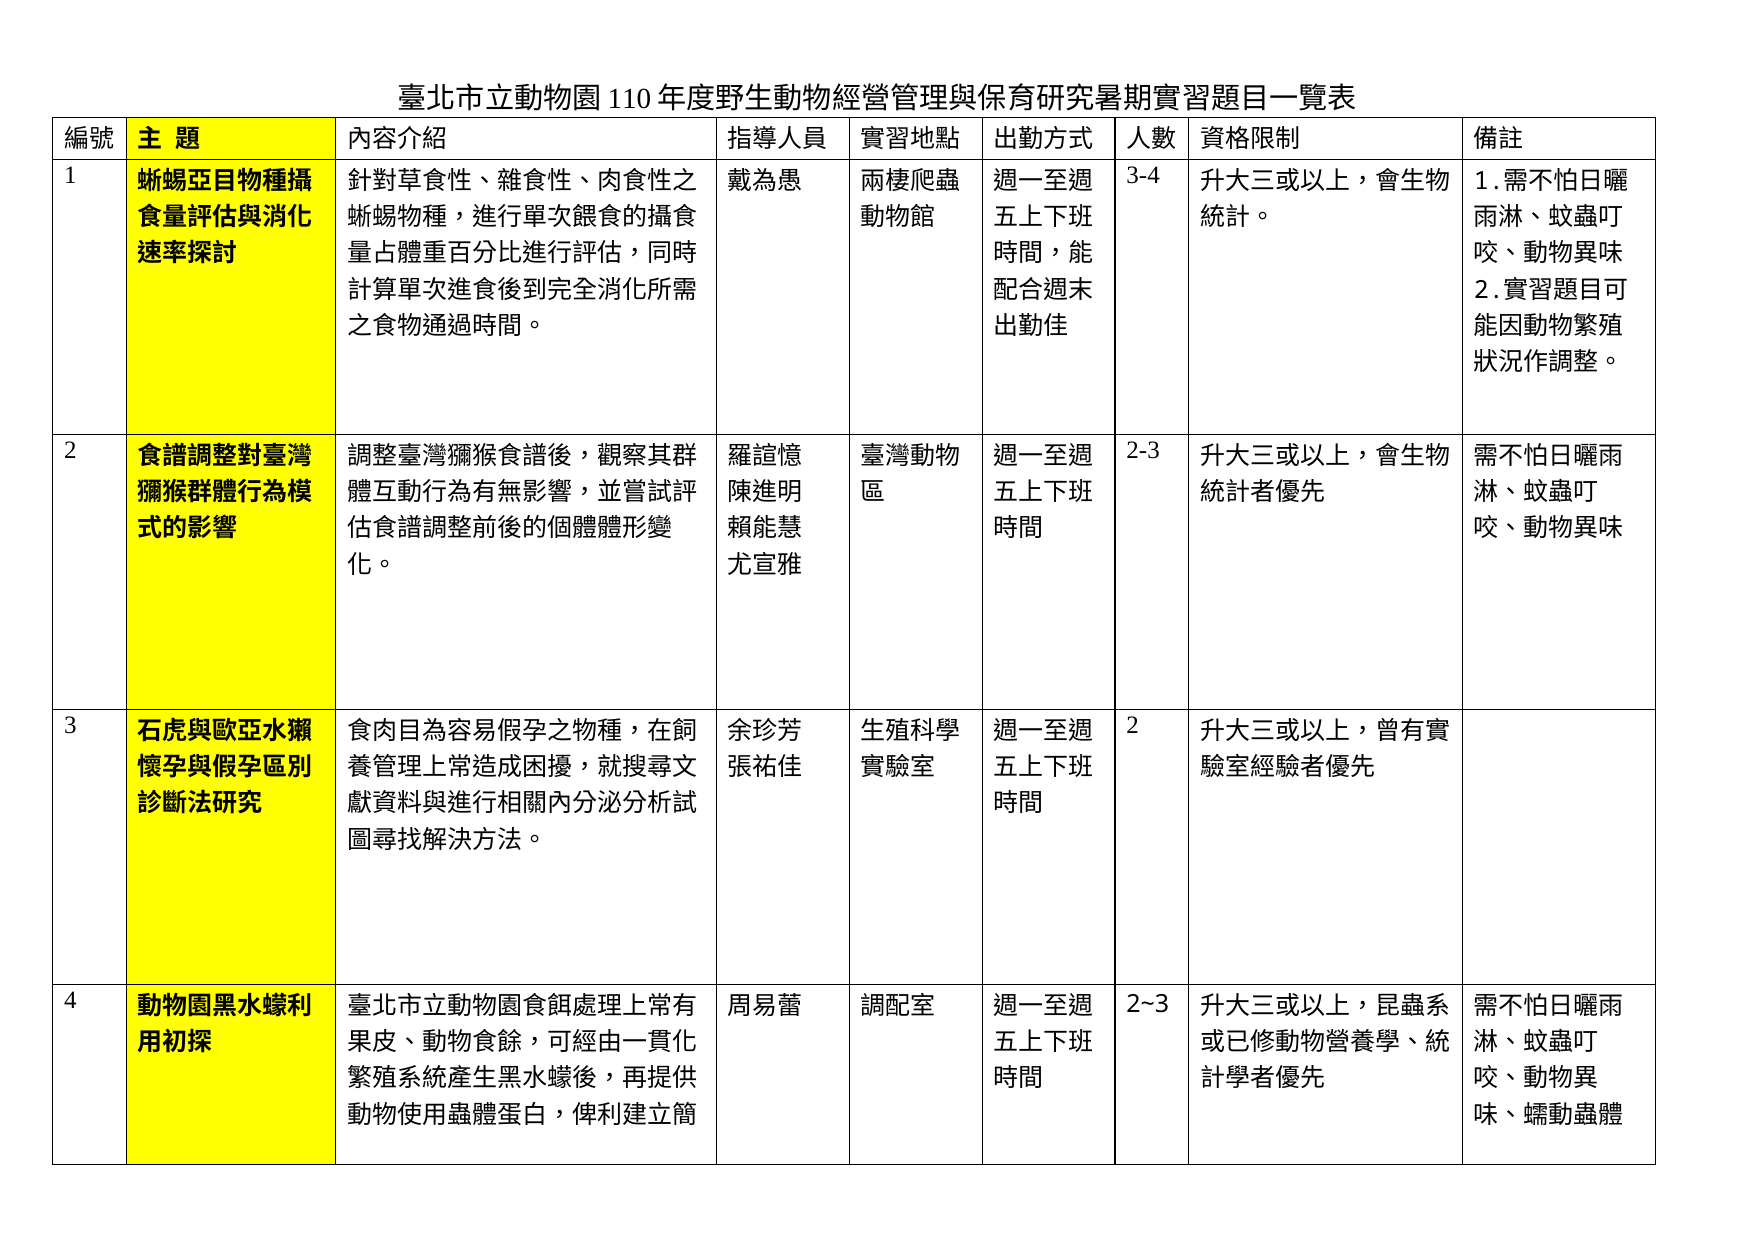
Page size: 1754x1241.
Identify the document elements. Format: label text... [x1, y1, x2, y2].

table_cell 戴為愚 [717, 160, 849, 434]
table_cell 食譜調整對臺灣獼猴群體行為模式的影響 [127, 435, 335, 709]
table_cell 1 [53, 160, 126, 434]
table_header 資格限制 [1189, 118, 1462, 159]
table_header 主 題 [127, 118, 335, 159]
table_header 實習地點 [850, 118, 982, 159]
table_cell 余珍芳 張祐佳 [717, 710, 849, 984]
table_cell 升大三或以上，昆蟲系或已修動物營養學、統計學者優先 [1189, 985, 1462, 1164]
table_cell 臺北市立動物園食餌處理上常有果皮、動物食餘，可經由一貫化繁殖系統產生黑水蠓後，再提供動物使用蟲體蛋白，俾利建立簡 [336, 985, 716, 1164]
text 臺北市立動物園110年度野生動物經營管理與保育研究暑期實習題目一覽表 [75, 75, 1679, 117]
table_cell 調配室 [850, 985, 982, 1164]
table_cell 蜥蜴亞目物種攝食量評估與消化速率探討 [127, 160, 335, 434]
table_header 編號 [53, 118, 126, 159]
table_cell 需不怕日曬雨淋、蚊蟲叮咬、動物異味 [1463, 435, 1655, 709]
table_cell 兩棲爬蟲動物館 [850, 160, 982, 434]
table_header 出勤方式 [983, 118, 1114, 159]
table_cell 3 [53, 710, 126, 984]
table_cell 週一至週五上下班時間 [983, 985, 1114, 1164]
table_cell [1463, 710, 1655, 984]
table_header 內容介紹 [336, 118, 716, 159]
table_cell 調整臺灣獼猴食譜後，觀察其群體互動行為有無影響，並嘗試評估食譜調整前後的個體體形變化。 [336, 435, 716, 709]
table_cell 週一至週五上下班時間，能配合週末出勤佳 [983, 160, 1114, 434]
table_cell 動物園黑水蠓利用初探 [127, 985, 335, 1164]
table_cell 2 [1116, 710, 1188, 984]
table_cell 升大三或以上，會生物統計者優先 [1189, 435, 1462, 709]
table_cell 針對草食性、雜食性、肉食性之蜥蜴物種，進行單次餵食的攝食量占體重百分比進行評估，同時計算單次進食後到完全消化所需之食物通過時間。 [336, 160, 716, 434]
table_cell 2-3 [1116, 435, 1188, 709]
table_header 指導人員 [717, 118, 849, 159]
table_cell 羅諠憶 陳進明 賴能慧 尤宣雅 [717, 435, 849, 709]
table_cell 生殖科學實驗室 [850, 710, 982, 984]
table_cell 1.需不怕日曬雨淋、蚊蟲叮咬、動物異味 2.實習題目可能因動物繁殖狀況作調整。 [1463, 160, 1655, 434]
table_cell 升大三或以上，會生物統計。 [1189, 160, 1462, 434]
table_cell 4 [53, 985, 126, 1164]
table_cell 食肉目為容易假孕之物種，在飼養管理上常造成困擾，就搜尋文獻資料與進行相關內分泌分析試圖尋找解決方法。 [336, 710, 716, 984]
table_cell 需不怕日曬雨淋、蚊蟲叮咬、動物異味、蠕動蟲體 [1463, 985, 1655, 1164]
table_cell 3-4 [1116, 160, 1188, 434]
table_cell 週一至週五上下班時間 [983, 435, 1114, 709]
table_header 備註 [1463, 118, 1655, 159]
table_cell 2~3 [1116, 985, 1188, 1164]
table_cell 石虎與歐亞水獺 懷孕與假孕區別診斷法研究 [127, 710, 335, 984]
table_cell 周易蕾 [717, 985, 849, 1164]
table_cell 臺灣動物區 [850, 435, 982, 709]
table_header 人數 [1116, 118, 1188, 159]
table_cell 2 [53, 435, 126, 709]
table_cell 週一至週五上下班時間 [983, 710, 1114, 984]
table_cell 升大三或以上，曾有實驗室經驗者優先 [1189, 710, 1462, 984]
